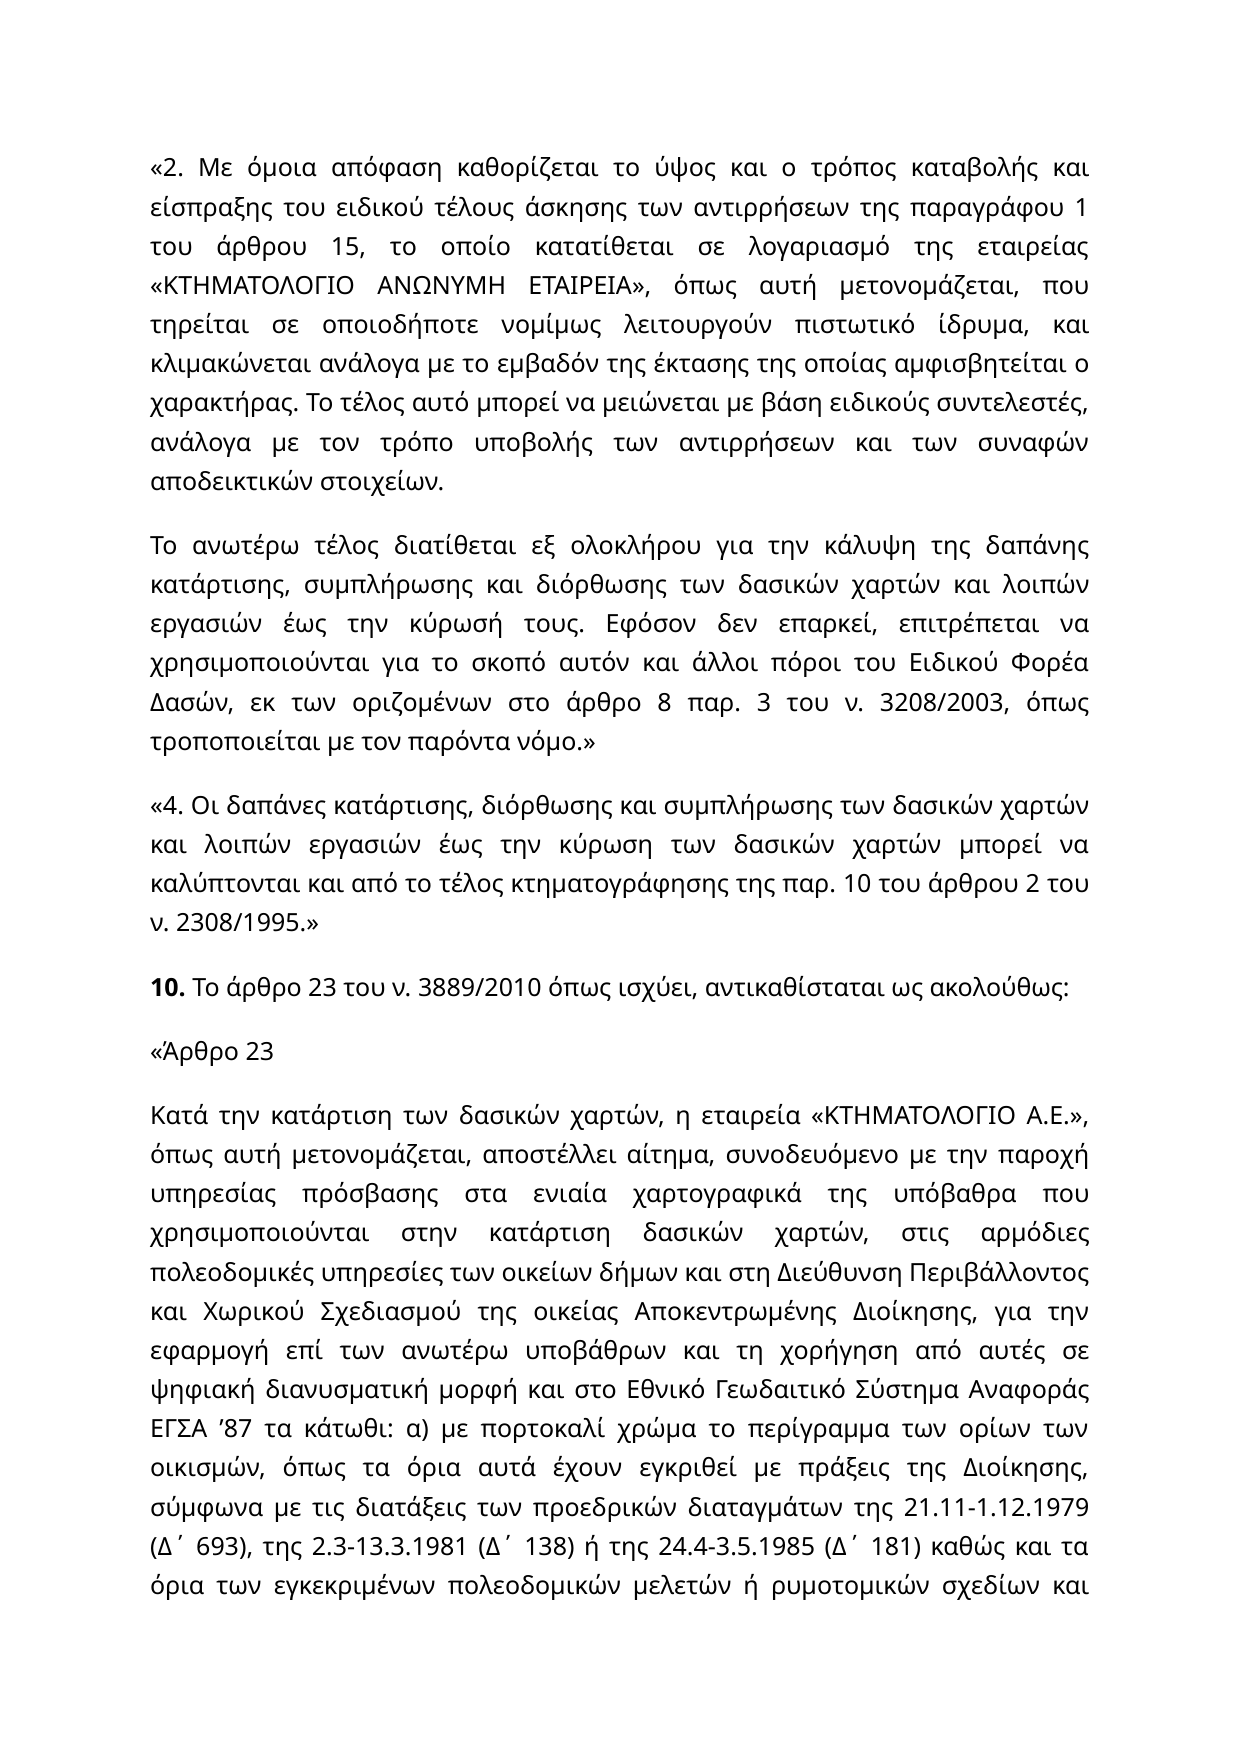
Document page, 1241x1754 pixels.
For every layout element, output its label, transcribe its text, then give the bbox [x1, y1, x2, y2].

text «Άρθρο 23 [150, 1033, 1090, 1067]
text 10. Το άρθρο 23 του ν. 3889/2010 όπως ισχύει, αντικαθίσταται ως ακολούθως: [150, 969, 1090, 1003]
text «4. Οι δαπάνες κατάρτισης, διόρθωσης και συμπλήρωσης των δασικών χαρτών και λοιπών εργασιών έως την κύρωση των δασικών χαρτών μπορεί να καλύπτονται και από το τέλος κτηματογράφησης της παρ. 10 του άρθρου 2 του ν. 2308/1995.» [150, 787, 1090, 939]
text «2. Με όμοια απόφαση καθορίζεται το ύψος και ο τρόπος καταβολής και είσπραξης του ειδικού τέλους άσκησης των αντιρρήσεων της παραγράφου 1 του άρθρου 15, το οποίο κατατίθεται σε λογαριασμό της εταιρείας «ΚΤΗΜΑΤΟΛΟΓΙΟ ΑΝΩΝΥΜΗ ΕΤΑΙΡΕΙΑ», όπως αυτή μετονομάζεται, που τηρείται σε οποιοδήποτε νομίμως λειτουργούν πιστωτικό ίδρυμα, και κλιμακώνεται ανάλογα με το εμβαδόν της έκτασης της οποίας αμφισβητείται ο χαρακτήρας. Το τέλος αυτό μπορεί να μειώνεται με βάση ειδικούς συντελεστές, ανάλογα με τον τρόπο υποβολής των αντιρρήσεων και των συναφών αποδεικτικών στοιχείων. [150, 150, 1090, 497]
text Το ανωτέρω τέλος διατίθεται εξ ολοκλήρου για την κάλυψη της δαπάνης κατάρτισης, συμπλήρωσης και διόρθωσης των δασικών χαρτών και λοιπών εργασιών έως την κύρωσή τους. Εφόσον δεν επαρκεί, επιτρέπεται να χρησιμοποιούνται για το σκοπό αυτόν και άλλοι πόροι του Ειδικού Φορέα Δασών, εκ των οριζομένων στο άρθρο 8 παρ. 3 του ν. 3208/2003, όπως τροποποιείται με τον παρόντα νόμο.» [150, 527, 1090, 757]
text Κατά την κατάρτιση των δασικών χαρτών, η εταιρεία «ΚΤΗΜΑΤΟΛΟΓΙΟ Α.Ε.», όπως αυτή μετονομάζεται, αποστέλλει αίτημα, συνοδευόμενο με την παροχή υπηρεσίας πρόσβασης στα ενιαία χαρτογραφικά της υπόβαθρα που χρησιμοποιούνται στην κατάρτιση δασικών χαρτών, στις αρμόδιες πολεοδομικές υπηρεσίες των οικείων δήμων και στη Διεύθυνση Περιβάλλοντος και Χωρικού Σχεδιασμού της οικείας Αποκεντρωμένης Διοίκησης, για την εφαρμογή επί των ανωτέρω υποβάθρων και τη χορήγηση από αυτές σε ψηφιακή διανυσματική μορφή και στο Εθνικό Γεωδαιτικό Σύστημα Αναφοράς ΕΓΣΑ ’87 τα κάτωθι: α) με πορτοκαλί χρώμα το περίγραμμα των ορίων των οικισμών, όπως τα όρια αυτά έχουν εγκριθεί με πράξεις της Διοίκησης, σύμφωνα με τις διατάξεις των προεδρικών διαταγμάτων της 21.11-1.12.1979 (Δ΄ 693), της 2.3-13.3.1981 (Δ΄ 138) ή της 24.4-3.5.1985 (Δ΄ 181) καθώς και τα όρια των εγκεκριμένων πολεοδομικών μελετών ή ρυμοτομικών σχεδίων και [150, 1097, 1090, 1602]
